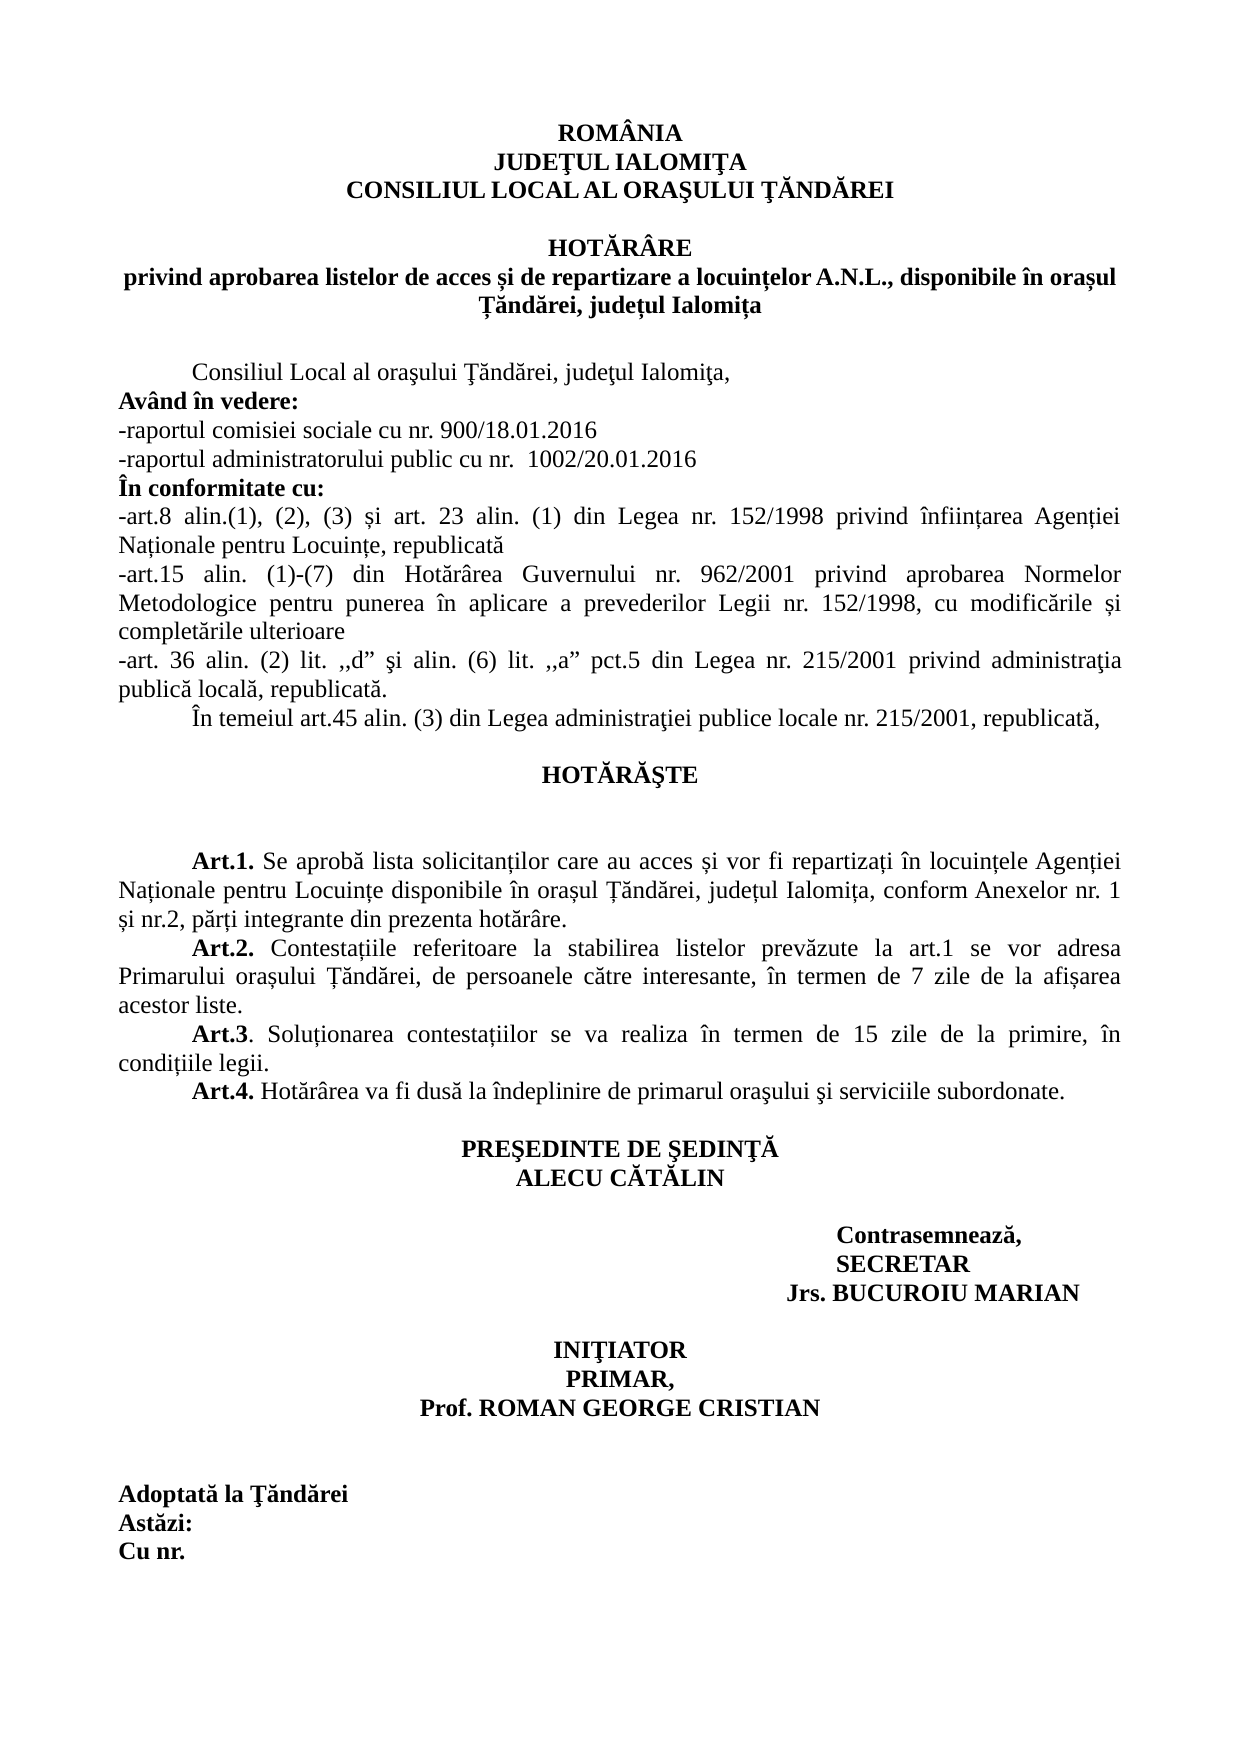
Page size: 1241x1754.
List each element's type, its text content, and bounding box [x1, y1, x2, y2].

text -raportul administratorului public cu nr. 1002/20.01.2016 [118, 444, 1122, 473]
text Art.4. Hotărârea va fi dusă la îndeplinire de primarul oraşului şi serviciile subordonate. [118, 1076, 1122, 1105]
text Adoptată la Ţăndărei [118, 1479, 1122, 1508]
text -art.8 alin.(1), (2), (3) și art. 23 alin. (1) din Legea nr. 152/1998 privind înființarea Agenției Naționale pentru Locuințe, republicată [118, 501, 1122, 559]
text Consiliul Local al oraşului Ţăndărei, judeţul Ialomiţa, [118, 353, 1122, 386]
text Contrasemnează, [192, 1220, 1122, 1249]
text SECRETAR [192, 1249, 1122, 1278]
text PREŞEDINTE DE ŞEDINŢĂ [118, 1134, 1122, 1163]
text În temeiul art.45 alin. (3) din Legea administraţiei publice locale nr. 215/2001, republicată, [118, 703, 1122, 731]
text Având în vedere: [118, 386, 1122, 415]
text Cu nr. [118, 1536, 1122, 1565]
text ALECU CĂTĂLIN [118, 1163, 1122, 1191]
text INIŢIATOR [118, 1335, 1122, 1364]
text PRIMAR, [118, 1364, 1122, 1393]
text CONSILIUL LOCAL AL ORAŞULUI ŢĂNDĂREI [118, 176, 1122, 204]
text JUDEŢUL IALOMIŢA [118, 147, 1122, 176]
text Astăzi: [118, 1508, 1122, 1536]
text Art.2. Contestațiile referitoare la stabilirea listelor prevăzute la art.1 se vor adresa Primarului orașului Țăndărei, de persoanele către interesante, în termen de 7 zile de la afișarea acestor liste. [118, 933, 1122, 1019]
text Art.1. Se aprobă lista solicitanților care au acces și vor fi repartizați în locuințele Agenției Naționale pentru Locuințe disponibile în orașul Țăndărei, județul Ialomița, conform Anexelor nr. 1 și nr.2, părți integrante din prezenta hotărâre. [118, 846, 1122, 933]
text Jrs. BUCUROIU MARIAN [118, 1278, 1122, 1306]
text -raportul comisiei sociale cu nr. 900/18.01.2016 [118, 415, 1122, 444]
text HOTĂRĂŞTE [118, 760, 1122, 789]
text HOTĂRÂRE [118, 233, 1122, 262]
text ROMÂNIA [118, 118, 1122, 147]
text Prof. ROMAN GEORGE CRISTIAN [118, 1393, 1122, 1421]
text privind aprobarea listelor de acces și de repartizare a locuințelor A.N.L., disponibile în orașul Țăndărei, județul Ialomița [118, 262, 1122, 319]
text -art.15 alin. (1)-(7) din Hotărârea Guvernului nr. 962/2001 privind aprobarea Normelor Metodologice pentru punerea în aplicare a prevederilor Legii nr. 152/1998, cu modificările și completările ulterioare [118, 559, 1122, 645]
text Art.3. Soluționarea contestațiilor se va realiza în termen de 15 zile de la primire, în condițiile legii. [118, 1019, 1122, 1076]
text -art. 36 alin. (2) lit. ,,d” şi alin. (6) lit. ,,a” pct.5 din Legea nr. 215/2001 privind administraţia publică locală, republicată. [118, 645, 1122, 703]
text În conformitate cu: [118, 473, 1122, 501]
